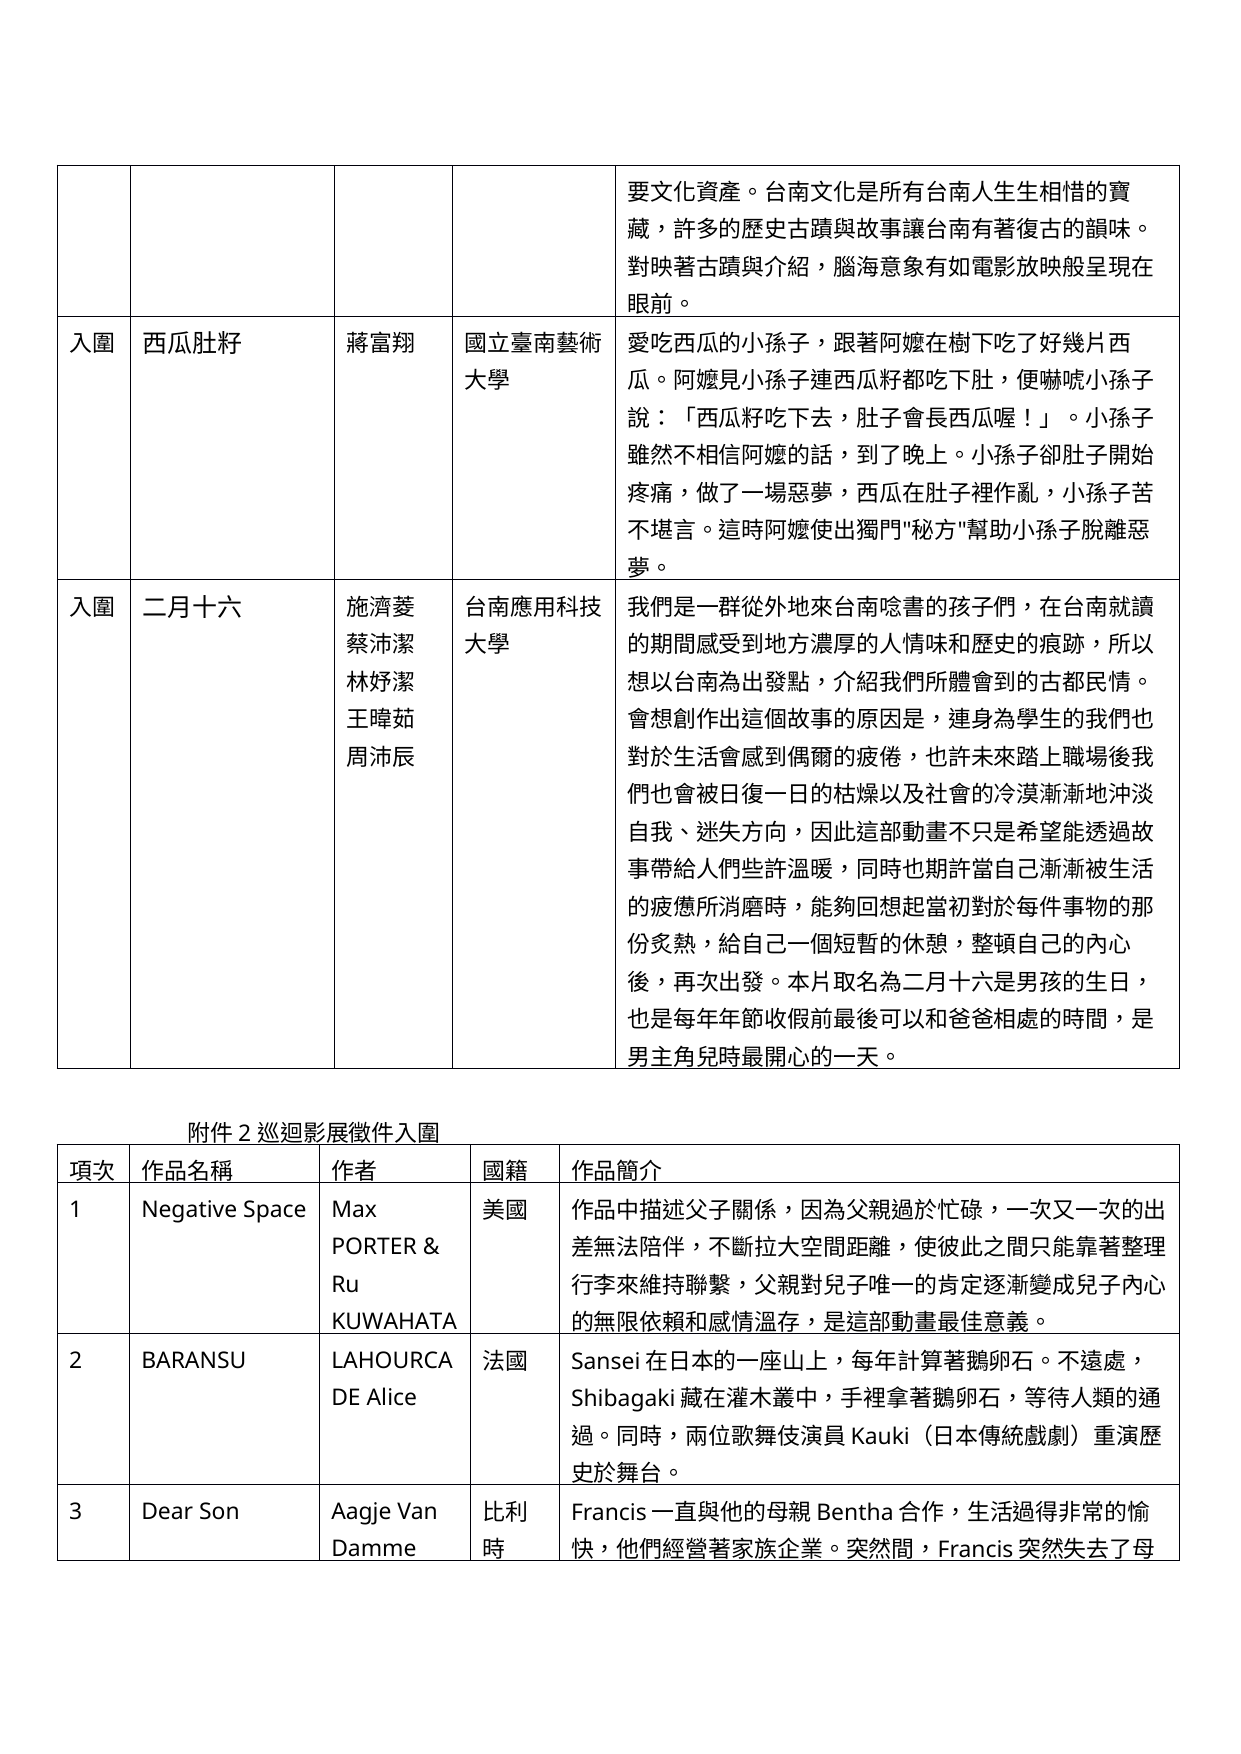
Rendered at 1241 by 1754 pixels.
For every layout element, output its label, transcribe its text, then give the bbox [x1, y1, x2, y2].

table_cell 法國 [471, 1334, 559, 1484]
table_header 國籍 [471, 1145, 559, 1182]
table_cell 3 [58, 1485, 129, 1560]
table_cell 1 [58, 1183, 129, 1333]
table_cell 比利時 [471, 1485, 559, 1560]
table_cell Negative Space [130, 1183, 319, 1333]
table_cell 蔣富翔 [335, 317, 452, 579]
table_header 作品名稱 [130, 1145, 319, 1182]
table_cell 作品中描述父子關係，因為父親過於忙碌，一次又一次的出差無法陪伴，不斷拉大空間距離，使彼此之間只能靠著整理行李來維持聯繫，父親對兒子唯一的肯定逐漸變成兒子內心的無限依賴和感情溫存，是這部動畫最佳意義。 [560, 1183, 1179, 1333]
table_cell 施濟菱 蔡沛潔 林妤潔 王暐茹 周沛辰 [335, 580, 452, 1068]
table_cell 二月十六 [131, 580, 334, 1068]
table_cell [131, 166, 334, 316]
table_cell 我們是一群從外地來台南唸書的孩子們，在台南就讀的期間感受到地方濃厚的人情味和歷史的痕跡，所以想以台南為出發點，介紹我們所體會到的古都民情。會想創作出這個故事的原因是，連身為學生的我們也對於生活會感到偶爾的疲倦，也許未來踏上職場後我們也會被日復一日的枯燥以及社會的冷漠漸漸地沖淡自我、迷失方向，因此這部動畫不只是希望能透過故事帶給人們些許溫暖，同時也期許當自己漸漸被生活的疲憊所消磨時，能夠回想起當初對於每件事物的那份炙熱，給自己一個短暫的休憩，整頓自己的內心後，再次出發。本片取名為二月十六是男孩的生日，也是每年年節收假前最後可以和爸爸相處的時間，是男主角兒時最開心的一天。 [616, 580, 1179, 1068]
table_cell BARANSU [130, 1334, 319, 1484]
table_cell 入圍 [58, 580, 130, 1068]
table_header 項次 [58, 1145, 129, 1182]
table_cell LAHOURCADE Alice [320, 1334, 470, 1484]
table_cell 要文化資產。台南文化是所有台南人生生相惜的寶藏，許多的歷史古蹟與故事讓台南有著復古的韻味。對映著古蹟與介紹，腦海意象有如電影放映般呈現在眼前。 [616, 166, 1179, 316]
table_cell 國立臺南藝術大學 [453, 317, 615, 579]
table_header 作品簡介 [560, 1145, 1179, 1182]
table_cell 愛吃西瓜的小孫子，跟著阿嬤在樹下吃了好幾片西瓜。阿嬤見小孫子連西瓜籽都吃下肚，便嚇唬小孫子說：「西瓜籽吃下去，肚子會長西瓜喔！」。小孫子雖然不相信阿嬤的話，到了晚上。小孫子卻肚子開始疼痛，做了一場惡夢，西瓜在肚子裡作亂，小孫子苦不堪言。這時阿嬤使出獨門"秘方"幫助小孫子脫離惡夢。 [616, 317, 1179, 579]
table_cell [58, 166, 130, 316]
table_cell Sansei在日本的一座山上，每年計算著鵝卵石。不遠處， Shibagaki藏在灌木叢中，手裡拿著鵝卵石，等待人類的通過。同時，兩位歌舞伎演員Kauki（日本傳統戲劇）重演歷史於舞台。 [560, 1334, 1179, 1484]
table_header 作者 [320, 1145, 470, 1182]
table_cell 美國 [471, 1183, 559, 1333]
table_cell Aagje Van Damme [320, 1485, 470, 1560]
text 附件2 巡迴影展徵件入圍 [187, 1106, 1053, 1144]
table_cell Max PORTER & Ru KUWAHATA [320, 1183, 470, 1333]
table_cell [453, 166, 615, 316]
table_cell Francis一直與他的母親Bentha合作，生活過得非常的愉快，他們經營著家族企業。突然間，Francis突然失去了母 [560, 1485, 1179, 1560]
table_cell 入圍 [58, 317, 130, 579]
table_cell [335, 166, 452, 316]
table_cell Dear Son [130, 1485, 319, 1560]
table_cell 西瓜肚籽 [131, 317, 334, 579]
table_cell 2 [58, 1334, 129, 1484]
table_cell 台南應用科技大學 [453, 580, 615, 1068]
